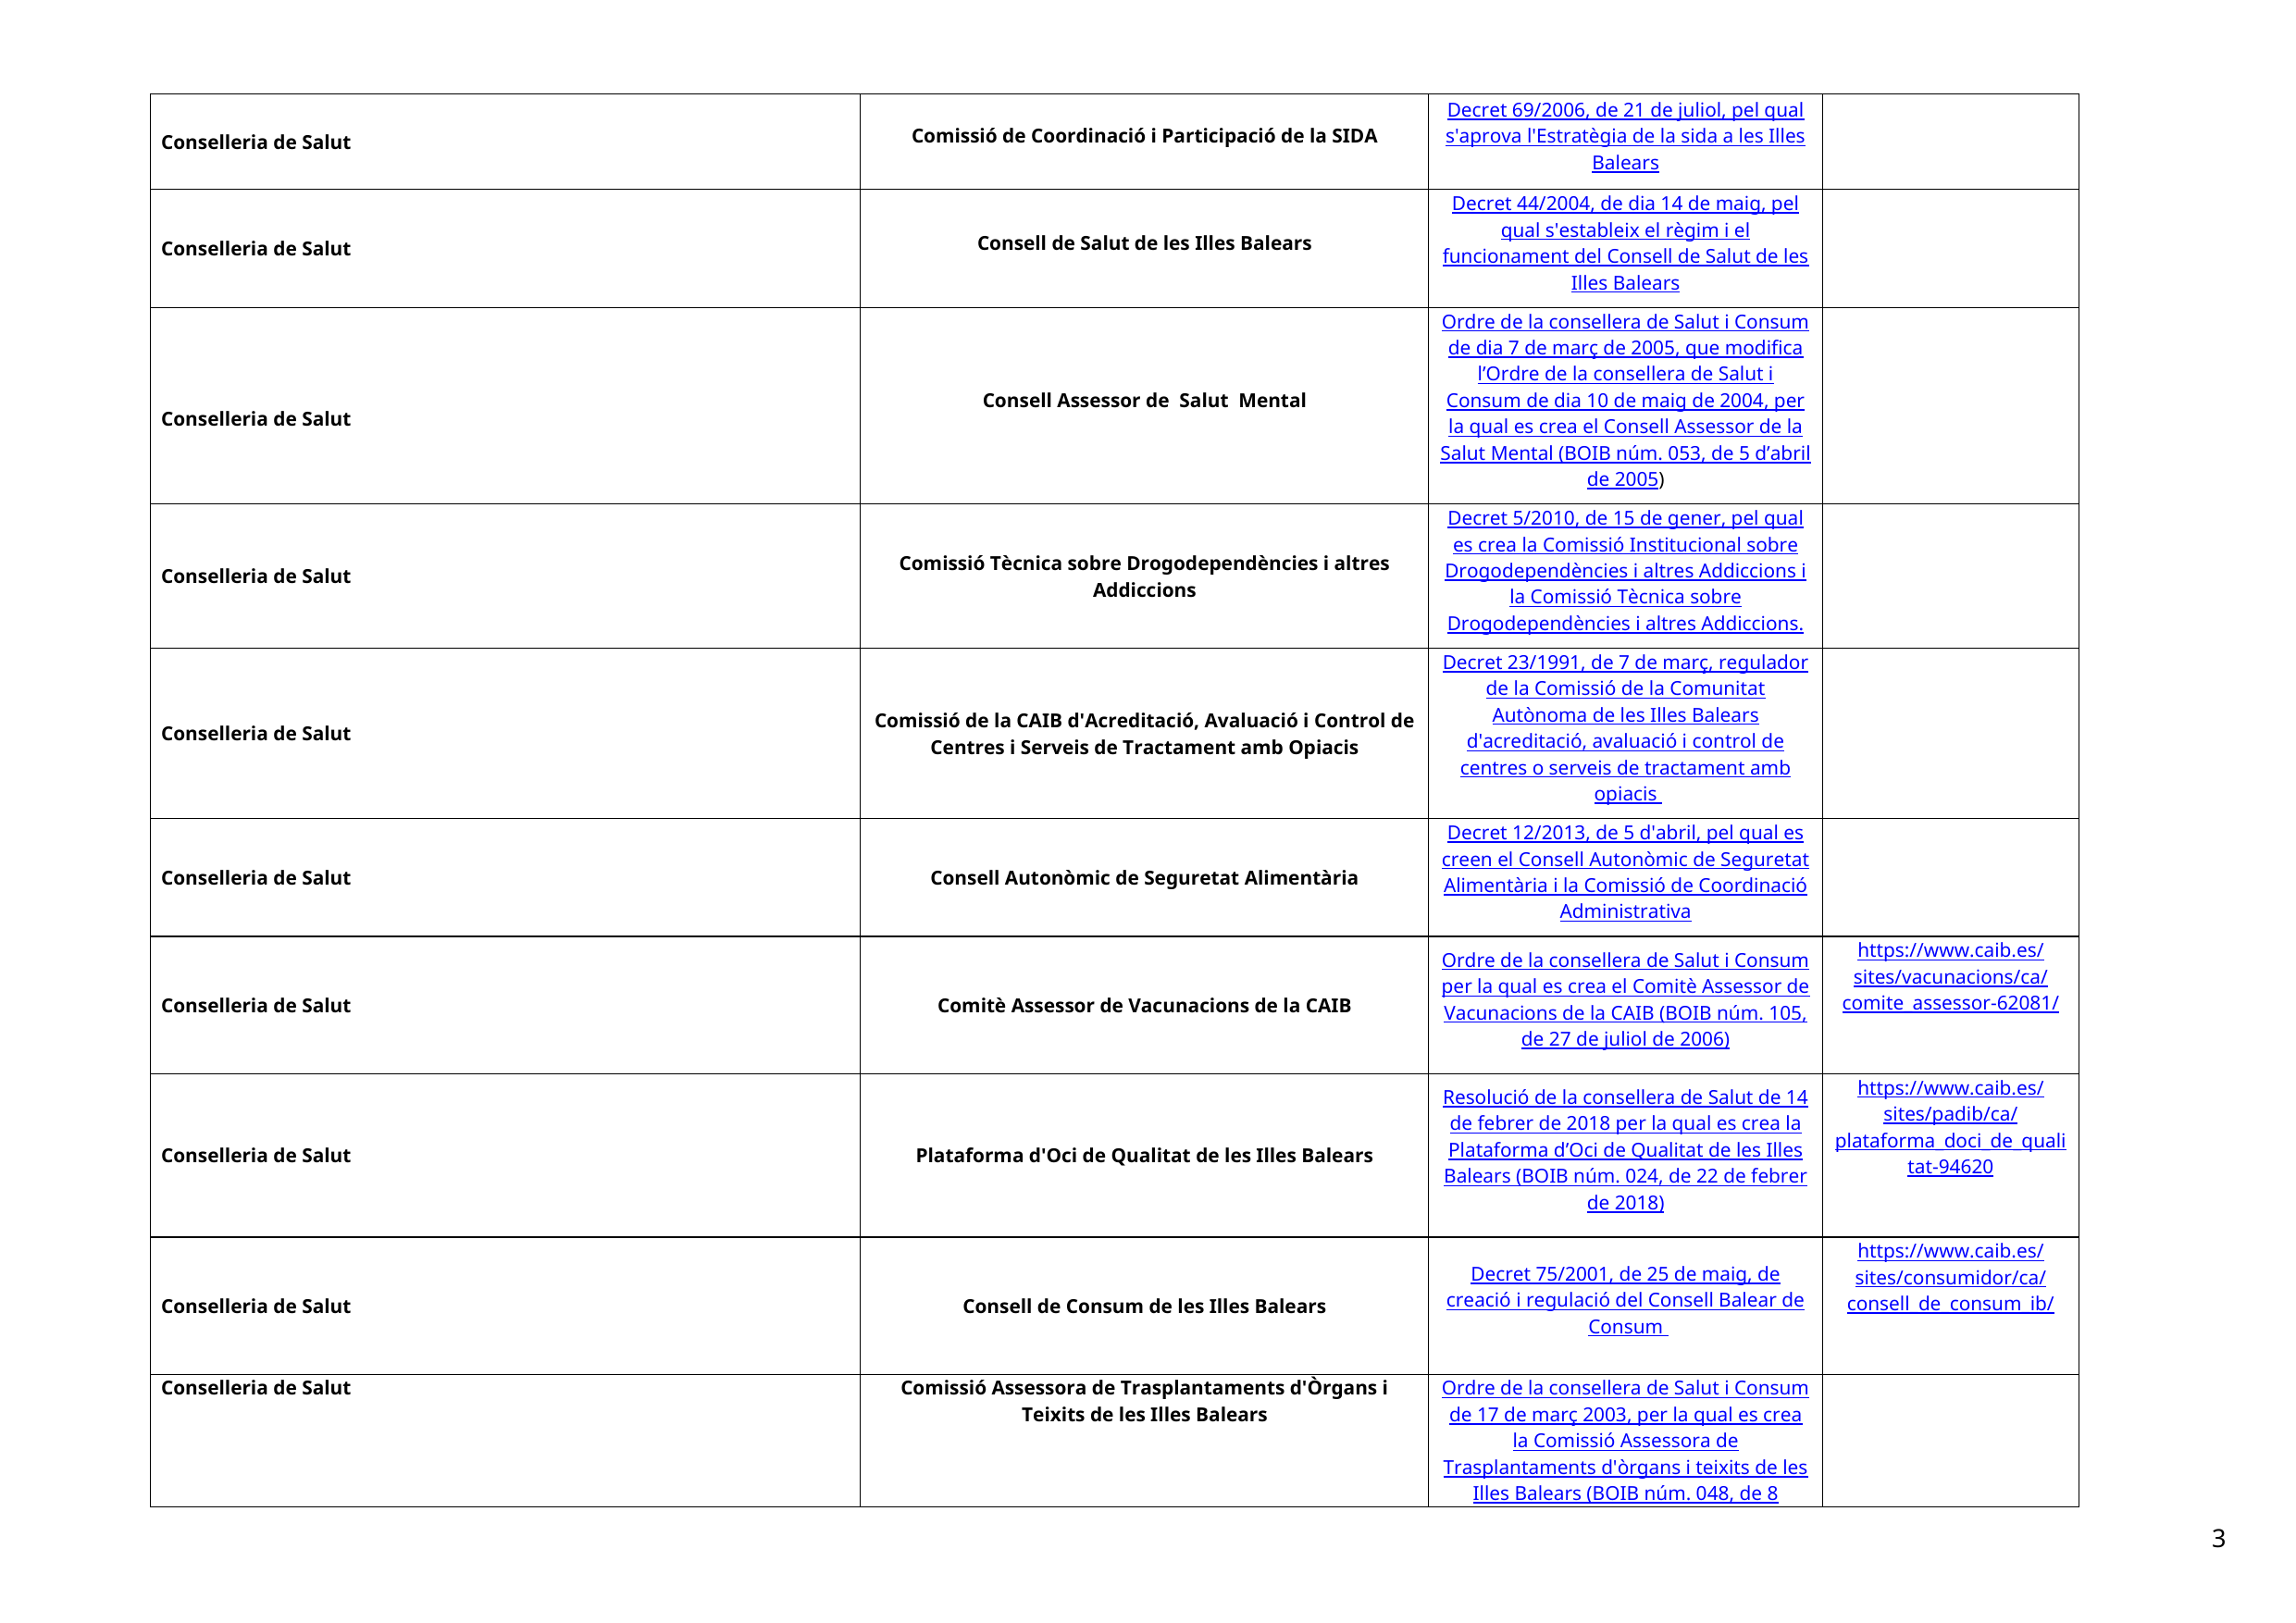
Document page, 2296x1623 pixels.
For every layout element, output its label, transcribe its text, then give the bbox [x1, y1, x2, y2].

table_cell https://www.caib.es/sites/vacunacions/ca/comite_assessor-62081/ [1823, 937, 2079, 1073]
table_cell Comitè Assessor de Vacunacions de la CAIB [861, 937, 1428, 1073]
table_cell Conselleria de Salut [151, 504, 860, 648]
table_cell Conselleria de Salut [151, 819, 860, 935]
table_cell [1823, 94, 2079, 189]
table_cell Decret 69/2006, de 21 de juliol, pel qual s'aprova l'Estratègia de la sida a les Illes Balears [1429, 94, 1822, 189]
table_cell Consell Assessor de Salut Mental [861, 308, 1428, 503]
table_cell Ordre de la consellera de Salut i Consum de dia 7 de març de 2005, que modifica l’Ordre de la consellera de Salut i Consum de dia 10 de maig de 2004, per la qual es crea el Consell Assessor de la Salut Mental (BOIB núm. 053, de 5 d’abril de 2005) [1429, 308, 1822, 503]
table_cell Comissió Tècnica sobre Drogodependències i altres Addiccions [861, 504, 1428, 648]
table_cell Consell de Salut de les Illes Balears [861, 190, 1428, 307]
table_cell Conselleria de Salut [151, 937, 860, 1073]
table_cell [1823, 190, 2079, 307]
table_cell Ordre de la consellera de Salut i Consum de 17 de març 2003, per la qual es crea la Comissió Assessora de Trasplantaments d'òrgans i teixits de les Illes Balears (BOIB núm. 048, de 8 [1429, 1375, 1822, 1506]
table_cell Conselleria de Salut [151, 1238, 860, 1373]
table_cell [1823, 1375, 2079, 1506]
table_cell Decret 5/2010, de 15 de gener, pel qual es crea la Comissió Institucional sobre Drogodependències i altres Addiccions i la Comissió Tècnica sobre Drogodependències i altres Addiccions. [1429, 504, 1822, 648]
table_cell https://www.caib.es/sites/padib/ca/plataforma_doci_de_qualitat-94620 [1823, 1074, 2079, 1236]
table_cell Comissió de la CAIB d'Acreditació, Avaluació i Control de Centres i Serveis de Tractament amb Opiacis [861, 649, 1428, 818]
table_cell [1823, 649, 2079, 818]
table_cell Consell de Consum de les Illes Balears [861, 1238, 1428, 1373]
table_cell Conselleria de Salut [151, 190, 860, 307]
table_cell Decret 12/2013, de 5 d'abril, pel qual es creen el Consell Autonòmic de Seguretat Alimentària i la Comissió de Coordinació Administrativa [1429, 819, 1822, 935]
table_cell Consell Autonòmic de Seguretat Alimentària [861, 819, 1428, 935]
table_cell Conselleria de Salut [151, 649, 860, 818]
table_cell Comissió Assessora de Trasplantaments d'Òrgans i Teixits de les Illes Balears [861, 1375, 1428, 1506]
table_cell Conselleria de Salut [151, 1074, 860, 1236]
table_cell Comissió de Coordinació i Participació de la SIDA [861, 94, 1428, 189]
table_cell [1823, 308, 2079, 503]
table_cell Conselleria de Salut [151, 1375, 860, 1506]
table_cell Ordre de la consellera de Salut i Consum per la qual es crea el Comitè Assessor de Vacunacions de la CAIB (BOIB núm. 105, de 27 de juliol de 2006) [1429, 937, 1822, 1073]
table_cell Decret 75/2001, de 25 de maig, de creació i regulació del Consell Balear de Consum [1429, 1238, 1822, 1373]
table_cell Conselleria de Salut [151, 308, 860, 503]
table_cell Decret 44/2004, de dia 14 de maig, pel qual s'estableix el règim i el funcionament del Consell de Salut de les Illes Balears [1429, 190, 1822, 307]
table_cell https://www.caib.es/sites/consumidor/ca/consell_de_consum_ib/ [1823, 1238, 2079, 1373]
table_cell Conselleria de Salut [151, 94, 860, 189]
table_cell [1823, 504, 2079, 648]
table_cell Decret 23/1991, de 7 de març, regulador de la Comissió de la Comunitat Autònoma de les Illes Balears d'acreditació, avaluació i control de centres o serveis de tractament amb opiacis [1429, 649, 1822, 818]
table_cell Resolució de la consellera de Salut de 14 de febrer de 2018 per la qual es crea la Plataforma d’Oci de Qualitat de les Illes Balears (BOIB núm. 024, de 22 de febrer de 2018) [1429, 1074, 1822, 1236]
table_cell Plataforma d'Oci de Qualitat de les Illes Balears [861, 1074, 1428, 1236]
table_cell [1823, 819, 2079, 935]
